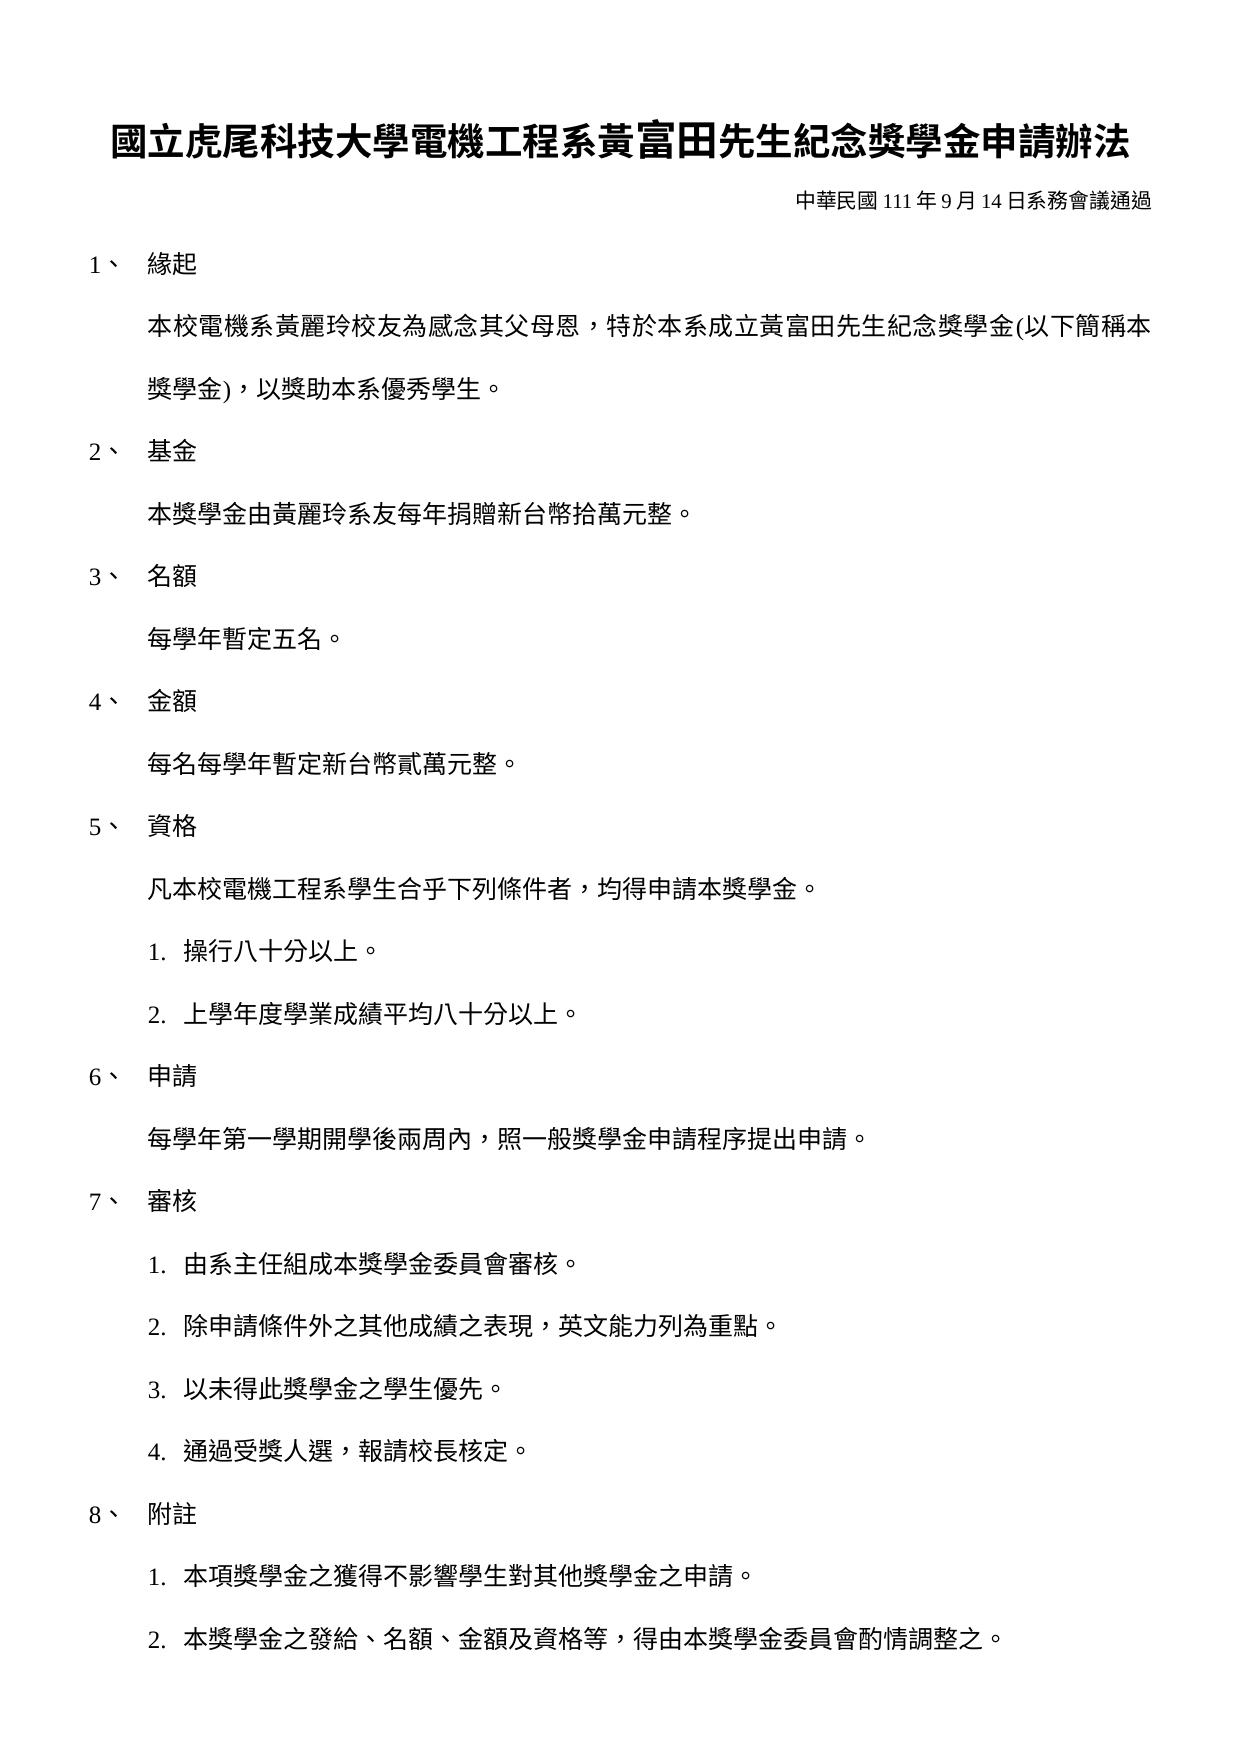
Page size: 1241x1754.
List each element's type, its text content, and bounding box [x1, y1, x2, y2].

list 基金 [89, 408, 1152, 471]
list 附註 [89, 1471, 1152, 1533]
text 國立虎尾科技大學電機工程系黃富田先生紀念獎學金申請辦法 [89, 96, 1152, 158]
text 本獎學金由黃麗玲系友每年捐贈新台幣拾萬元整。 [148, 471, 1152, 533]
list 金額 [89, 658, 1152, 721]
list 審核 [89, 1158, 1152, 1221]
list 除申請條件外之其他成績之表現，英文能力列為重點。 [148, 1283, 1152, 1346]
list 緣起 [89, 221, 1152, 283]
list 申請 [89, 1033, 1152, 1096]
list 本獎學金之發給、名額、金額及資格等，得由本獎學金委員會酌情調整之。 [148, 1596, 1152, 1658]
list 名額 [89, 533, 1152, 596]
list 由系主任組成本獎學金委員會審核。 [148, 1221, 1152, 1283]
text 每學年第一學期開學後兩周內，照一般獎學金申請程序提出申請。 [89, 1096, 1152, 1158]
text 中華民國111年9月14日系務會議通過 [89, 158, 1152, 221]
text 凡本校電機工程系學生合乎下列條件者，均得申請本獎學金。 [89, 846, 1152, 908]
text 每名每學年暫定新台幣貳萬元整。 [89, 721, 1152, 783]
list 上學年度學業成績平均八十分以上。 [148, 971, 1152, 1033]
list 資格 [89, 783, 1152, 846]
list 本項獎學金之獲得不影響學生對其他獎學金之申請。 [148, 1533, 1152, 1596]
list 操行八十分以上。 [148, 908, 1152, 971]
list 通過受獎人選，報請校長核定。 [148, 1408, 1152, 1471]
text 每學年暫定五名。 [148, 596, 1152, 658]
text 本校電機系黃麗玲校友為感念其父母恩，特於本系成立黃富田先生紀念獎學金(以下簡稱本獎學金)，以獎助本系優秀學生。 [148, 283, 1152, 408]
list 以未得此獎學金之學生優先。 [148, 1346, 1152, 1408]
